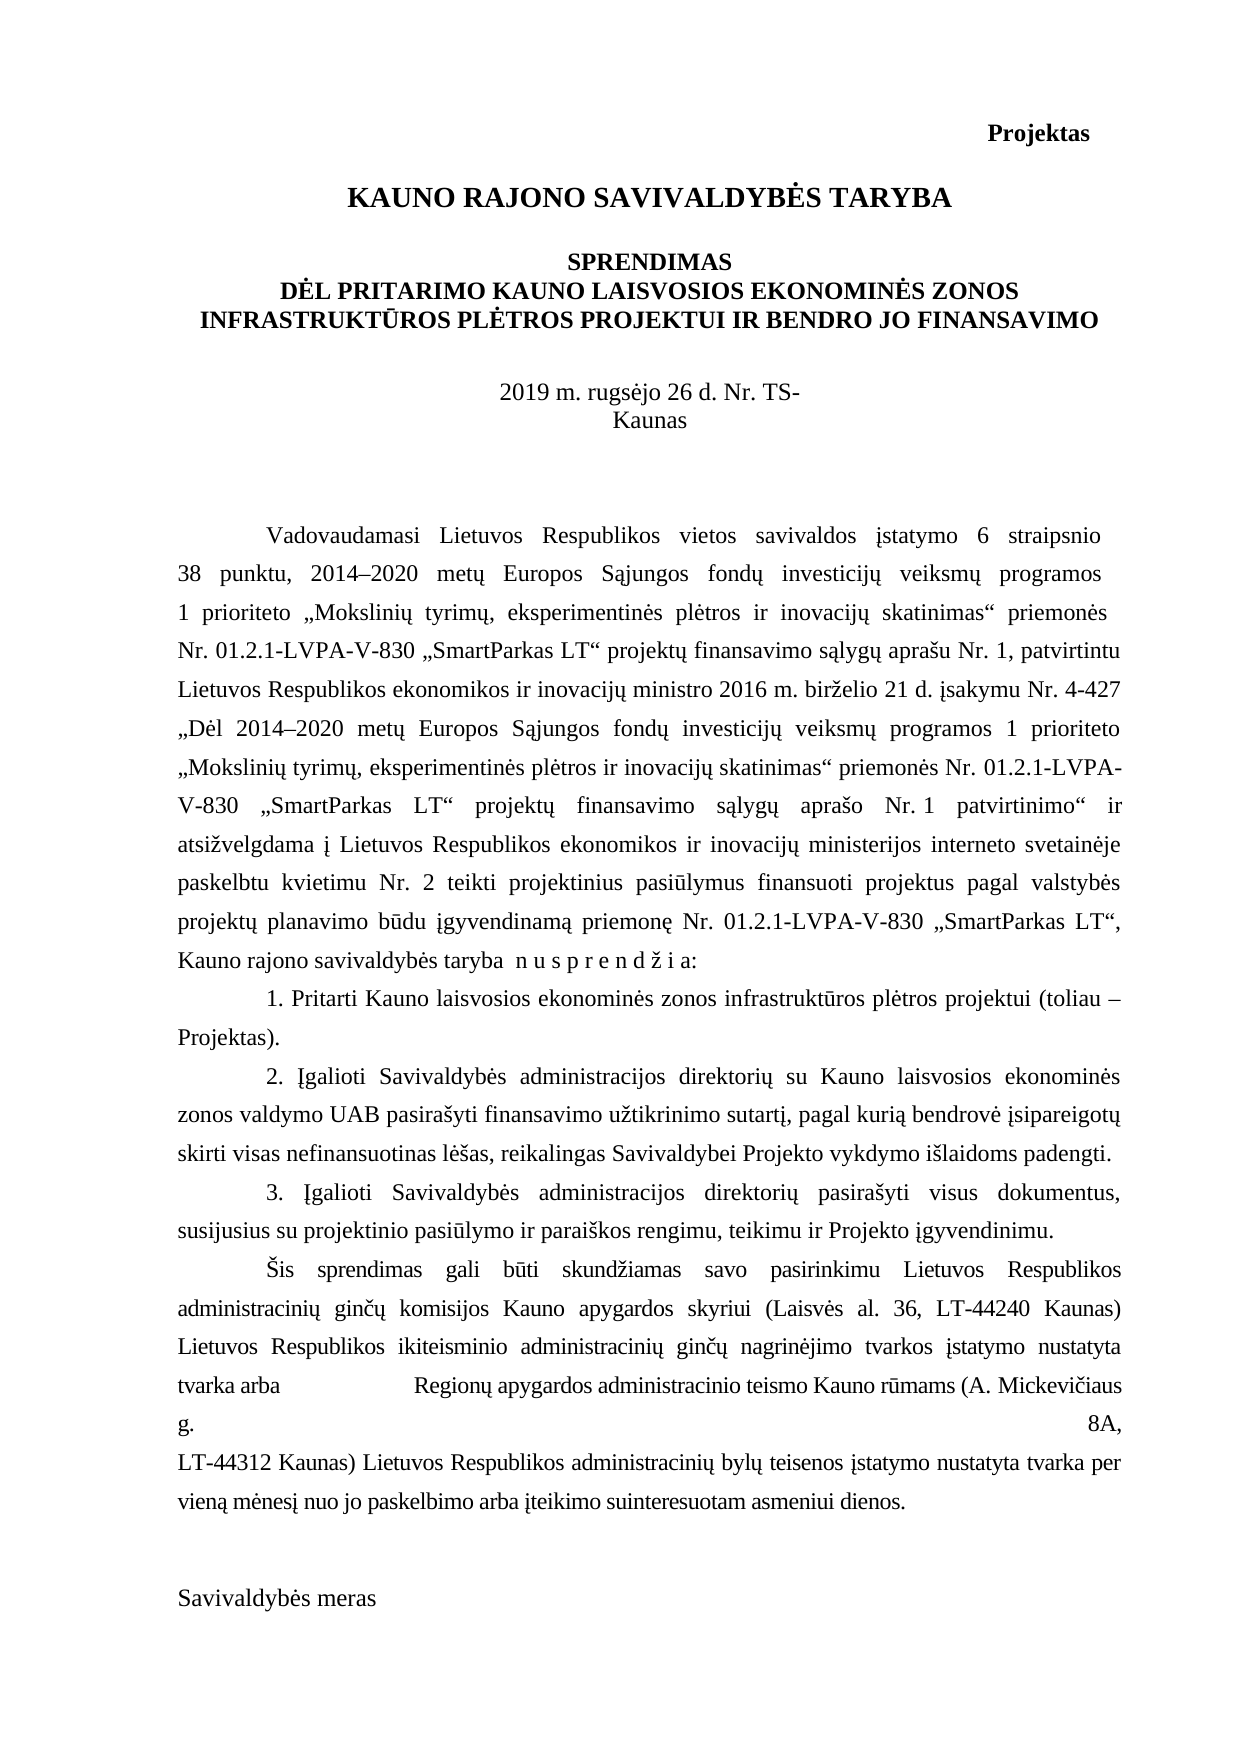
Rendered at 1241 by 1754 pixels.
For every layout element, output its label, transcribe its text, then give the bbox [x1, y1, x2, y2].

text 2019 m. rugsėjo 26 d. Nr. TS- [177, 377, 1122, 406]
text 1. Pritarti Kauno laisvosios ekonominės zonos infrastruktūros plėtros projektui (toliau – Projektas). [177, 984, 1122, 1051]
text Savivaldybės meras [177, 1583, 1122, 1612]
text Kaunas [177, 406, 1122, 434]
text Vadovaudamasi Lietuvos Respublikos vietos savivaldos įstatymo 6 straipsnio 38 punktu, 2014–2020 metų Europos Sąjungos fondų investicijų veiksmų programos 1 prioriteto „Mokslinių tyrimų, eksperimentinės plėtros ir inovacijų skatinimas“ priemonės Nr. 01.2.1-LVPA-V-830 „SmartParkas LT“ projektų finansavimo sąlygų aprašu Nr. 1, patvirtintu Lietuvos Respublikos ekonomikos ir inovacijų ministro 2016 m. birželio 21 d. įsakymu Nr. 4-427 „Dėl 2014–2020 metų Europos Sąjungos fondų investicijų veiksmų programos 1 prioriteto „Mokslinių tyrimų, eksperimentinės plėtros ir inovacijų skatinimas“ priemonės Nr. 01.2.1-LVPA-V-830 „SmartParkas LT“ projektų finansavimo sąlygų aprašo Nr. 1 patvirtinimo“ ir atsižvelgdama į Lietuvos Respublikos ekonomikos ir inovacijų ministerijos interneto svetainėje paskelbtu kvietimu Nr. 2 teikti projektinius pasiūlymus finansuoti projektus pagal valstybės projektų planavimo būdu įgyvendinamą priemonę Nr. 01.2.1-LVPA-V-830 „SmartParkas LT“, Kauno rajono savivaldybės taryba n u s p r e n d ž i a: [177, 521, 1122, 973]
text KAUNO RAJONO SAVIVALDYBĖS TARYBA [177, 180, 1122, 214]
text Šis sprendimas gali būti skundžiamas savo pasirinkimu Lietuvos Respublikos administracinių ginčų komisijos Kauno apygardos skyriui (Laisvės al. 36, LT-44240 Kaunas) Lietuvos Respublikos ikiteisminio administracinių ginčų nagrinėjimo tvarkos įstatymo nustatyta tvarka arba Regionų apygardos administracinio teismo Kauno rūmams (A. Mickevičiaus g. 8A, LT-44312 Kaunas) Lietuvos Respublikos administracinių bylų teisenos įstatymo nustatyta tvarka per vieną mėnesį nuo jo paskelbimo arba įteikimo suinteresuotam asmeniui dienos. [177, 1255, 1122, 1514]
text 3. Įgalioti Savivaldybės administracijos direktorių pasirašyti visus dokumentus, susijusius su projektinio pasiūlymo ir paraiškos rengimu, teikimu ir Projekto įgyvendinimu. [177, 1178, 1122, 1244]
text 2. Įgalioti Savivaldybės administracijos direktorių su Kauno laisvosios ekonominės zonos valdymo UAB pasirašyti finansavimo užtikrinimo sutartį, pagal kurią bendrovė įsipareigotų skirti visas nefinansuotinas lėšas, reikalingas Savivaldybei Projekto vykdymo išlaidoms padengti. [177, 1062, 1122, 1167]
text DĖL PRITARIMO KAUNO LAISVOSIOS EKONOMINĖS ZONOS INFRASTRUKTŪROS PLĖTROS PROJEKTUI IR BENDRO JO FINANSAVIMO [177, 276, 1122, 334]
text Projektas [177, 118, 1122, 147]
text SPRENDIMAS [177, 247, 1122, 276]
